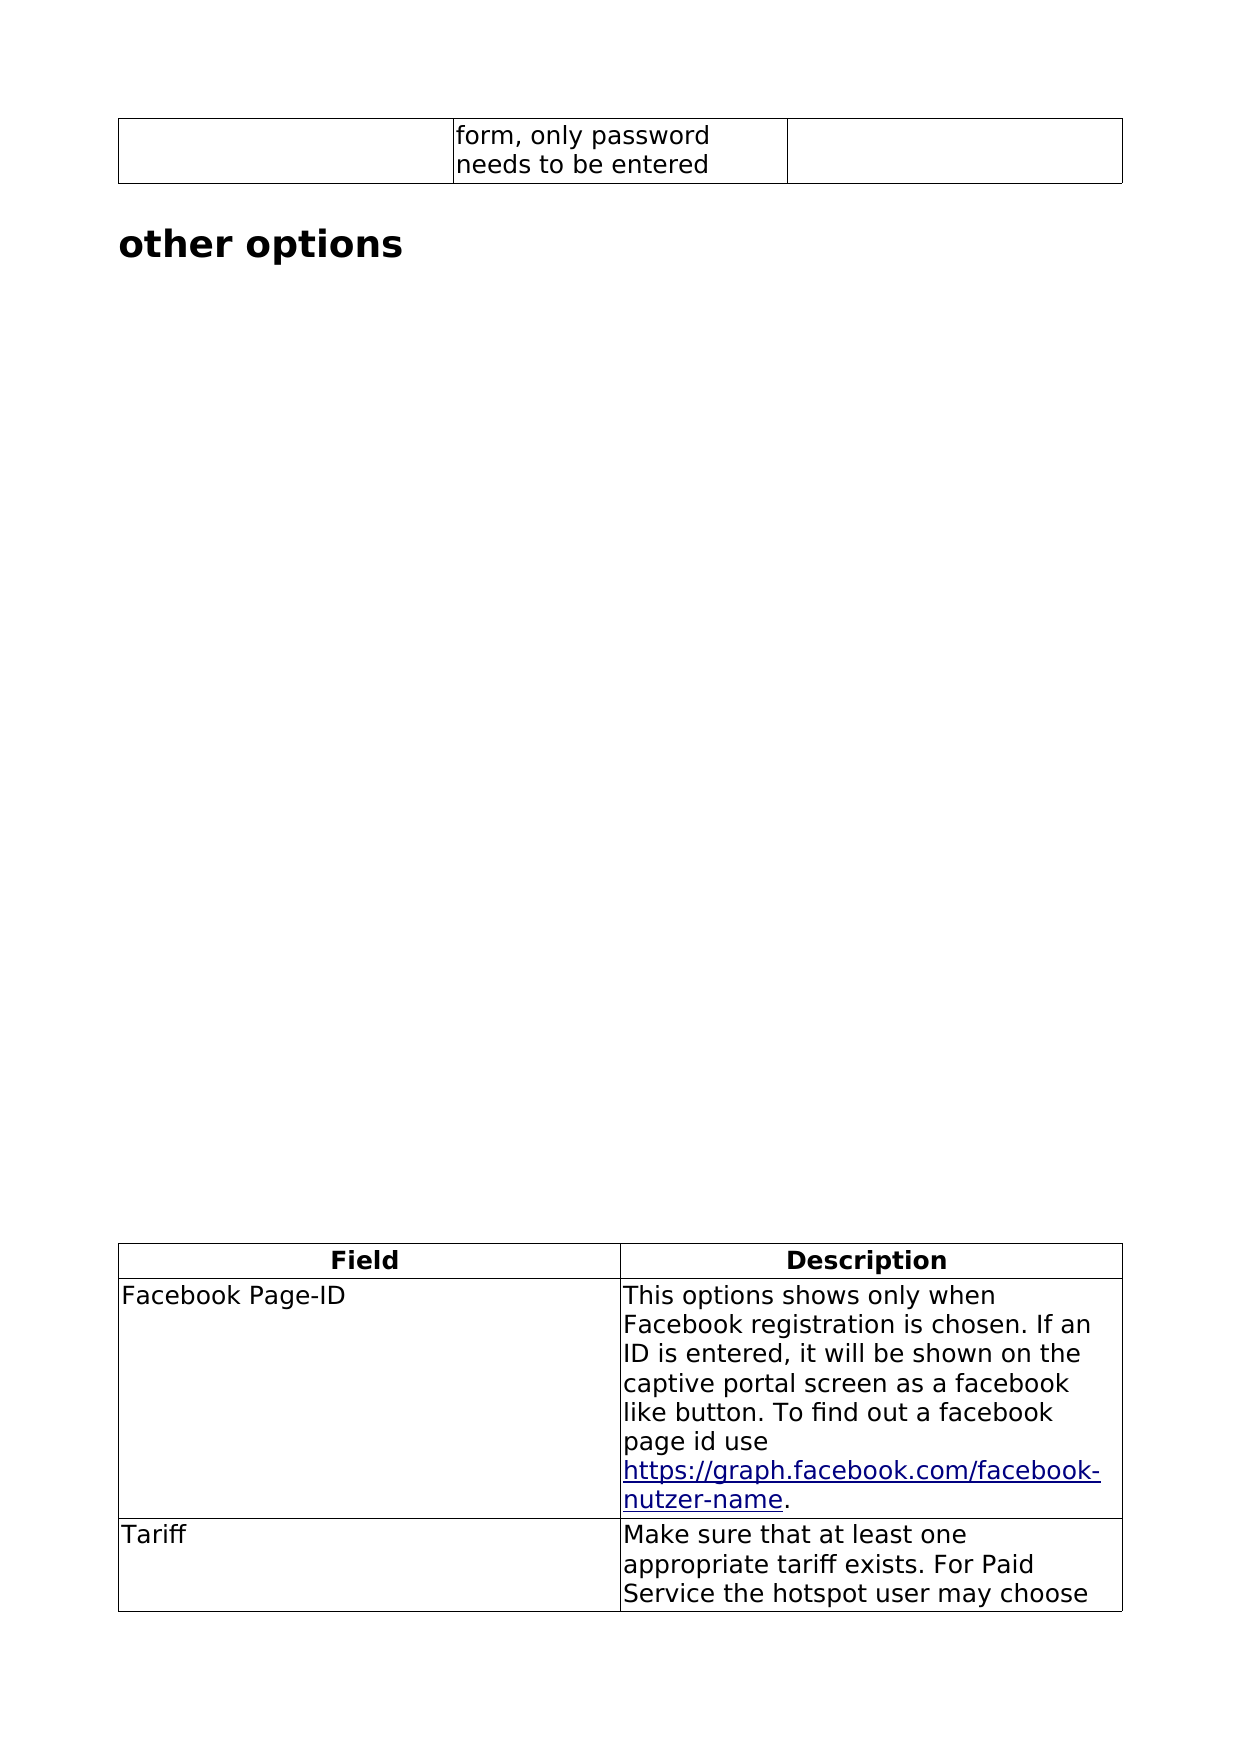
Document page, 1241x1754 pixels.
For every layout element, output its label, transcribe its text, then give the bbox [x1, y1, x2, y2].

subtitle other options [118, 222, 1122, 266]
table_cell [119, 119, 453, 182]
table_cell Make sure that at least one appropriate tariff exists. For Paid Service the hotspot user may choose [621, 1519, 1122, 1611]
table_cell This options shows only when Facebook registration is chosen. If an ID is entered, it will be shown on the captive portal screen as a facebook like button. To find out a facebook page id use https://graph.facebook.com/facebook-nutzer-name. [621, 1279, 1122, 1518]
table_cell Tariff [119, 1519, 620, 1611]
table_cell form, only password needs to be entered [454, 119, 787, 182]
table_header Description [621, 1244, 1122, 1278]
table_header Field [119, 1244, 620, 1278]
table_cell [788, 119, 1122, 182]
table_cell Facebook Page-ID [119, 1279, 620, 1518]
